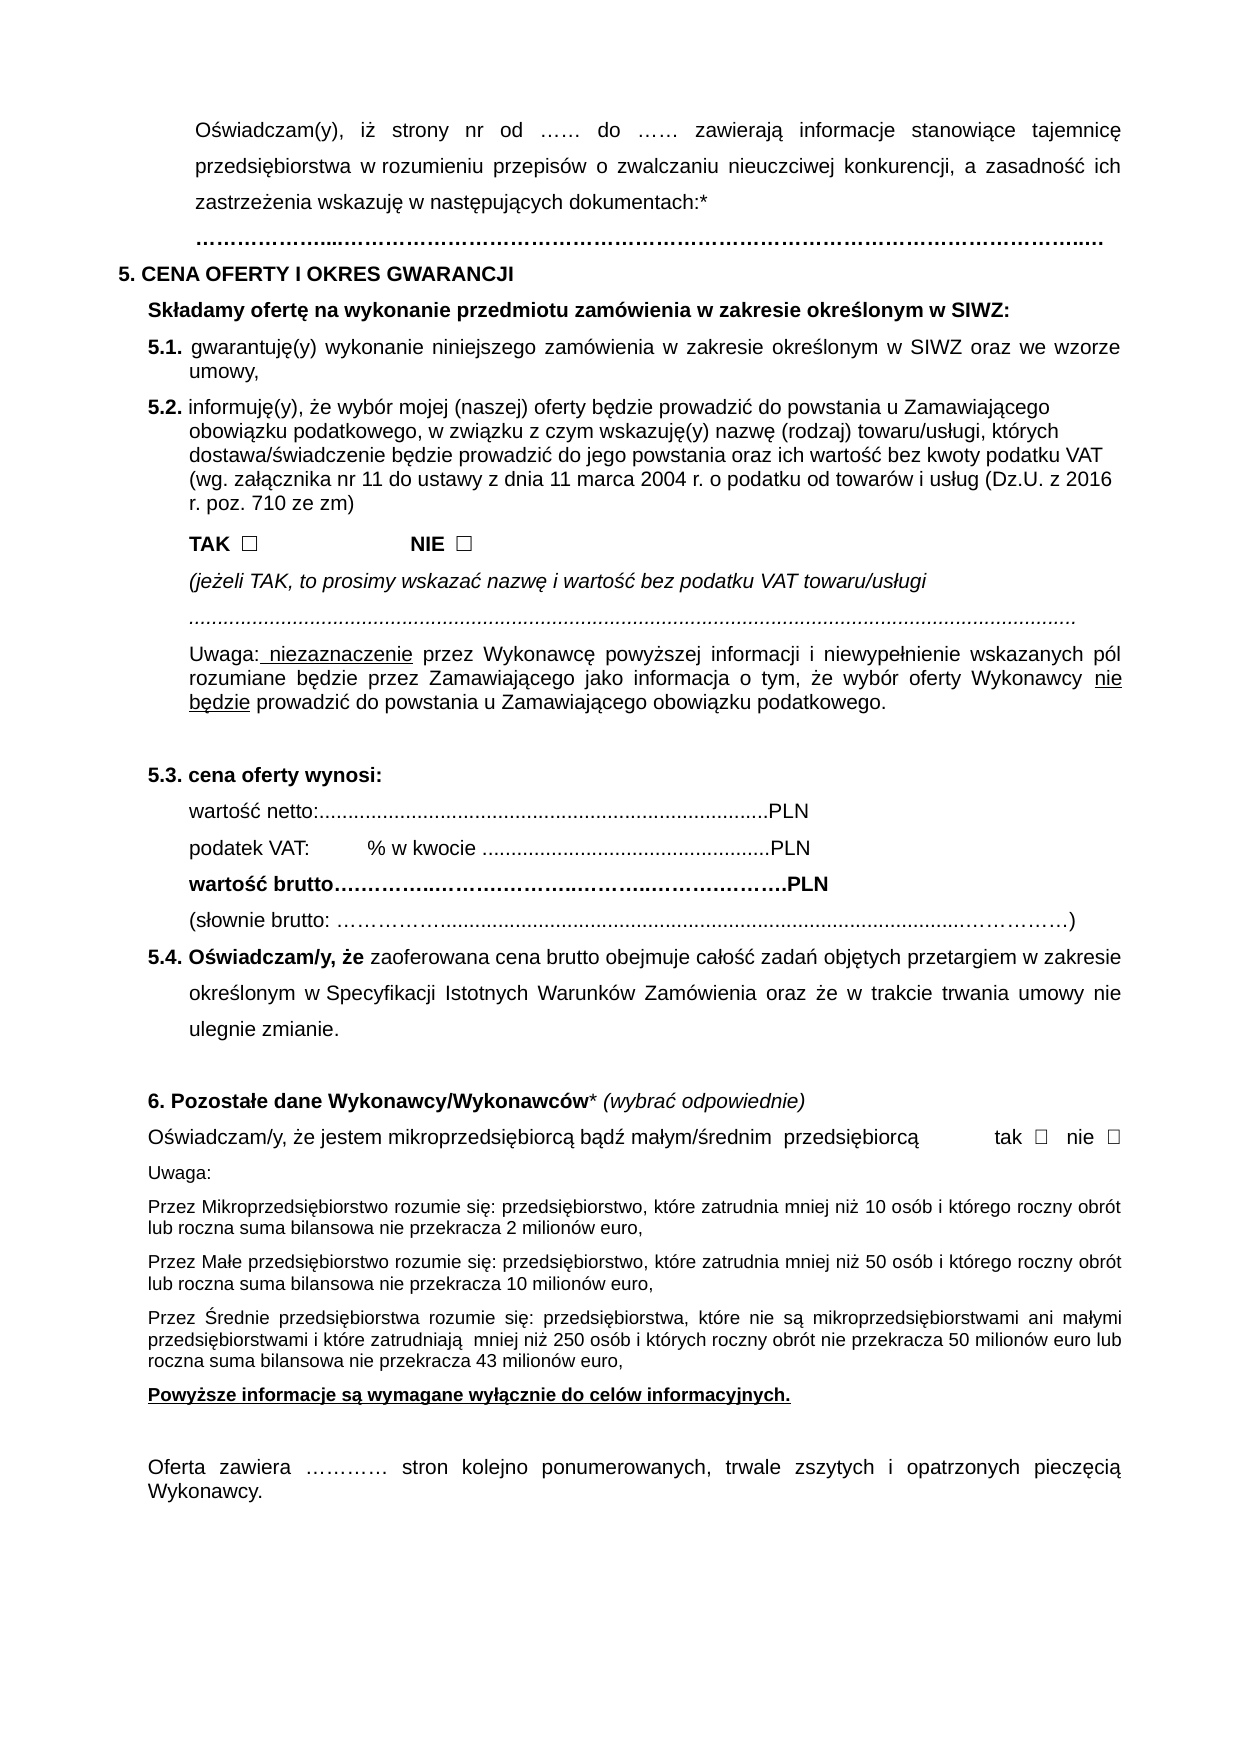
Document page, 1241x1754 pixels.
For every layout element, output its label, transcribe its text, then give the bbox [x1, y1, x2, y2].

text .......................................................................................................................................................... [189, 605, 1122, 629]
text Uwaga: [148, 1161, 1122, 1183]
text podatek VAT: % w kwocie ..................................................PLN [189, 835, 1122, 859]
text Składamy ofertę na wykonanie przedmiotu zamówienia w zakresie określonym w SIWZ: [148, 298, 1122, 322]
text Przez Mikroprzedsiębiorstwo rozumie się: przedsiębiorstwo, które zatrudnia mniej niż 10 osób i którego roczny obrót lub roczna suma bilansowa nie przekracza 2 milionów euro, [148, 1196, 1122, 1239]
text 5.2. informuję(y), że wybór mojej (naszej) oferty będzie prowadzić do powstania u Zamawiającego obowiązku podatkowego, w związku z czym wskazuję(y) nazwę (rodzaj) towaru/usługi, których dostawa/świadczenie będzie prowadzić do jego powstania oraz ich wartość bez kwoty podatku VAT (wg. załącznika nr 11 do ustawy z dnia 11 marca 2004 r. o podatku od towarów i usług (Dz.U. z 2016 r. poz. 710 ze zm) [148, 395, 1122, 515]
text ………………....……………………………………………………………………………………………..… [195, 226, 1122, 250]
text (słownie brutto: ……………...........................................................................................……………) [189, 908, 1122, 932]
text Uwaga: niezaznaczenie przez Wykonawcę powyższej informacji i niewypełnienie wskazanych pól rozumiane będzie przez Zamawiającego jako informacja o tym, że wybór oferty Wykonawcy nie będzie prowadzić do powstania u Zamawiającego obowiązku podatkowego. [189, 642, 1122, 713]
text Oświadczam(y), iż strony nr od …… do …… zawierają informacje stanowiące tajemnicę przedsiębiorstwa w rozumieniu przepisów o zwalczaniu nieuczciwej konkurencji, a zasadność ich zastrzeżenia wskazuję w następujących dokumentach:* [195, 118, 1122, 214]
text Przez Małe przedsiębiorstwo rozumie się: przedsiębiorstwo, które zatrudnia mniej niż 50 osób i którego roczny obrót lub roczna suma bilansowa nie przekracza 10 milionów euro, [148, 1251, 1122, 1294]
text Powyższe informacje są wymagane wyłącznie do celów informacyjnych. [148, 1384, 1122, 1406]
text (jeżeli TAK, to prosimy wskazać nazwę i wartość bez podatku VAT towaru/usługi [189, 569, 1122, 593]
text 6. Pozostałe dane Wykonawcy/Wykonawców* (wybrać odpowiednie) [148, 1088, 1122, 1112]
text 5.1. gwarantuję(y) wykonanie niniejszego zamówienia w zakresie określonym w SIWZ oraz we wzorze umowy, [148, 335, 1122, 383]
text Oferta zawiera ………… stron kolejno ponumerowanych, trwale zszytych i opatrzonych pieczęcią Wykonawcy. [148, 1454, 1122, 1502]
text 5.4. Oświadczam/y, że zaoferowana cena brutto obejmuje całość zadań objętych przetargiem w zakresie określonym w Specyfikacji Istotnych Warunków Zamówienia oraz że w trakcie trwania umowy nie ulegnie zmianie. [148, 945, 1122, 1041]
text wartość netto:..............................................................................PLN [189, 799, 1122, 823]
text 5.3. cena oferty wynosi: [148, 762, 1122, 786]
text wartość brutto….………..……….………..………..……….……….PLN [189, 872, 1122, 896]
text Przez Średnie przedsiębiorstwa rozumie się: przedsiębiorstwa, które nie są mikroprzedsiębiorstwami ani małymi przedsiębiorstwami i które zatrudniają mniej niż 250 osób i których roczny obrót nie przekracza 50 milionów euro lub roczna suma bilansowa nie przekracza 43 milionów euro, [148, 1307, 1122, 1371]
text 5. CENA OFERTY I OKRES GWARANCJI [118, 262, 1122, 286]
text TAK □ NIE □ [189, 527, 1122, 556]
text Oświadczam/y, że jestem mikroprzedsiębiorcą bądź małym/średnim przedsiębiorcą tak ᾵ nie ᾵ [148, 1125, 1122, 1149]
